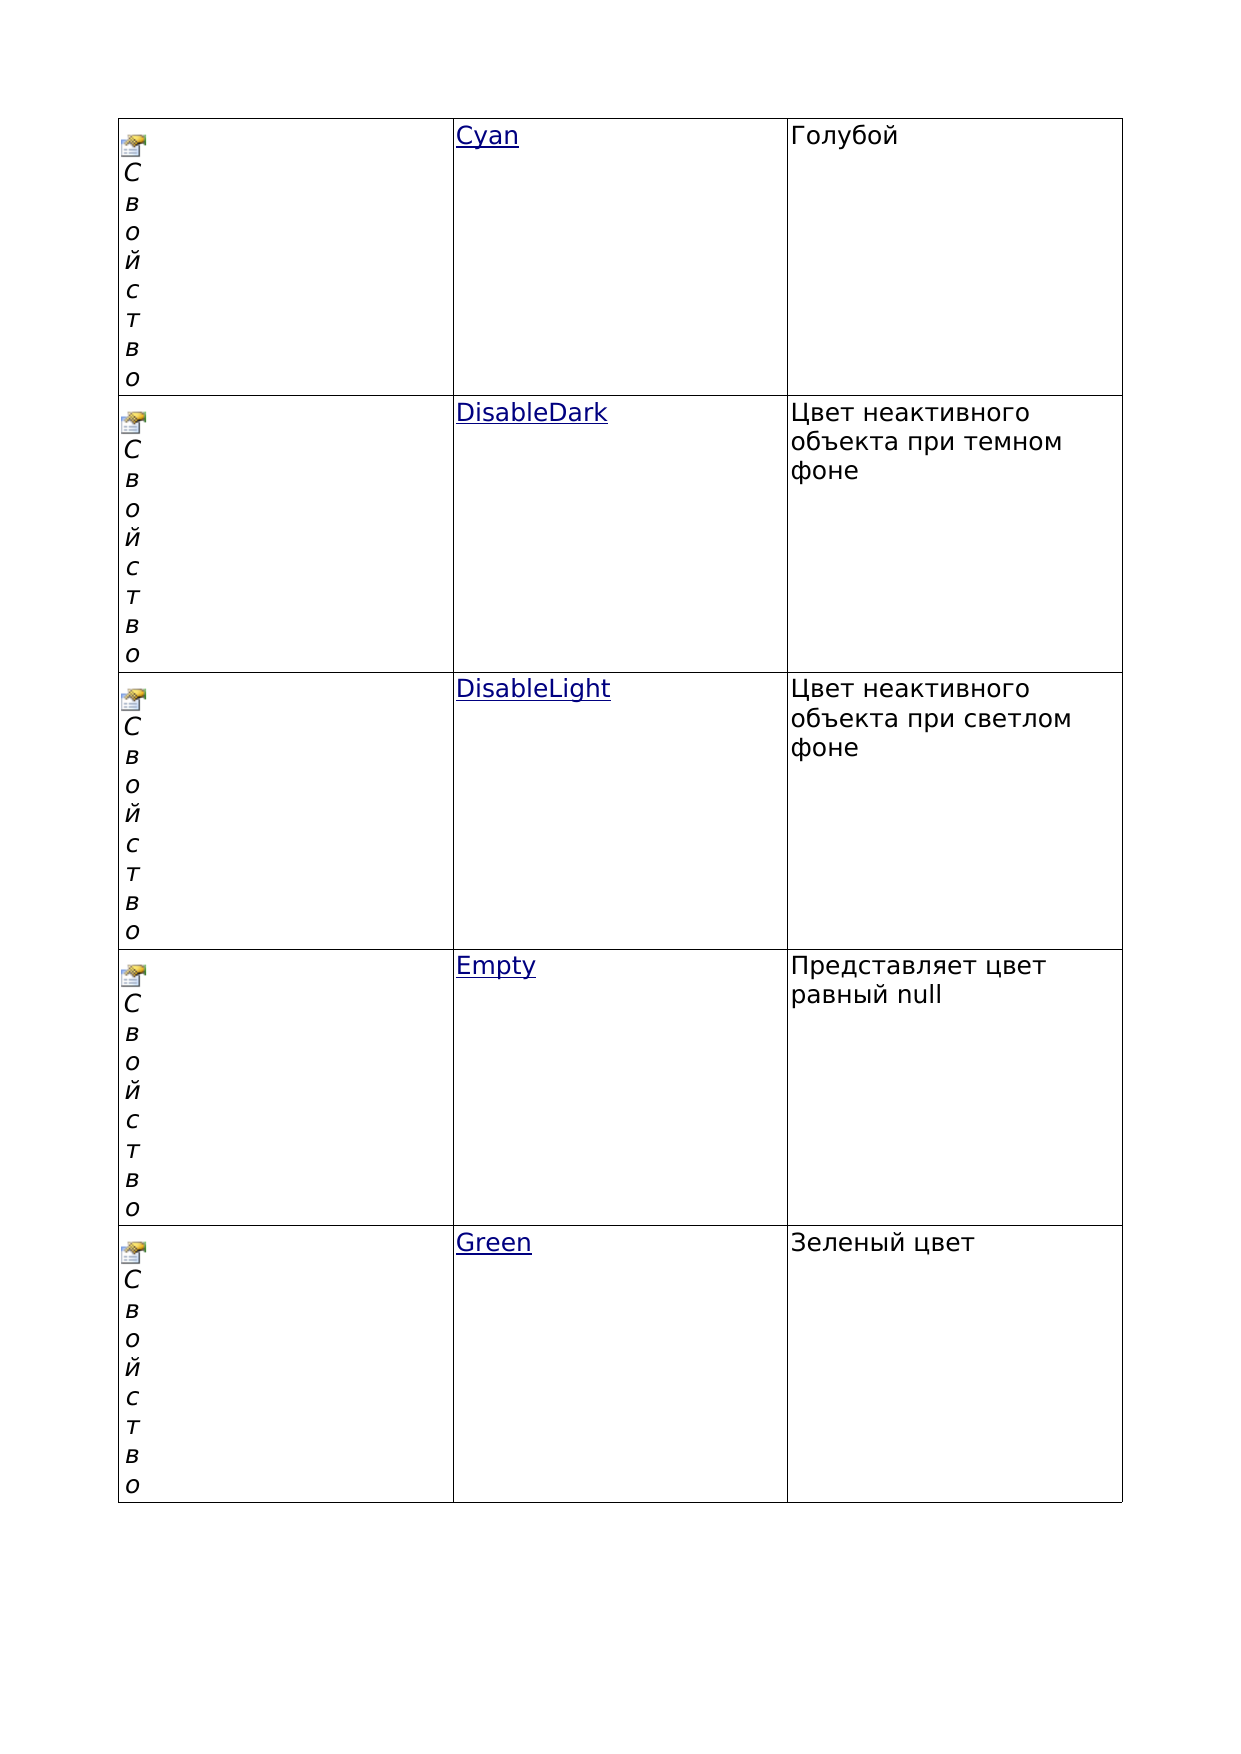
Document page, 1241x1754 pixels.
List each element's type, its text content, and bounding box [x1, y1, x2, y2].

table_cell Empty [454, 950, 787, 1225]
picture [121, 1240, 147, 1266]
table_cell Представляет цвет равный null [788, 950, 1122, 1225]
picture [121, 410, 147, 436]
table_cell Зеленый цвет [788, 1226, 1122, 1502]
table_cell [119, 119, 453, 395]
picture [121, 687, 147, 713]
table_cell DisableLight [454, 673, 787, 948]
picture [121, 133, 147, 159]
table_cell Green [454, 1226, 787, 1502]
table_cell Цвет неактивного объекта при темном фоне [788, 396, 1122, 672]
table_cell DisableDark [454, 396, 787, 672]
table_cell [119, 673, 453, 948]
table_cell [119, 950, 453, 1225]
table_cell [119, 1226, 453, 1502]
table_cell Голубой [788, 119, 1122, 395]
table_cell [119, 396, 453, 672]
table_cell Cyan [454, 119, 787, 395]
picture [121, 963, 147, 989]
table_cell Цвет неактивного объекта при светлом фоне [788, 673, 1122, 948]
